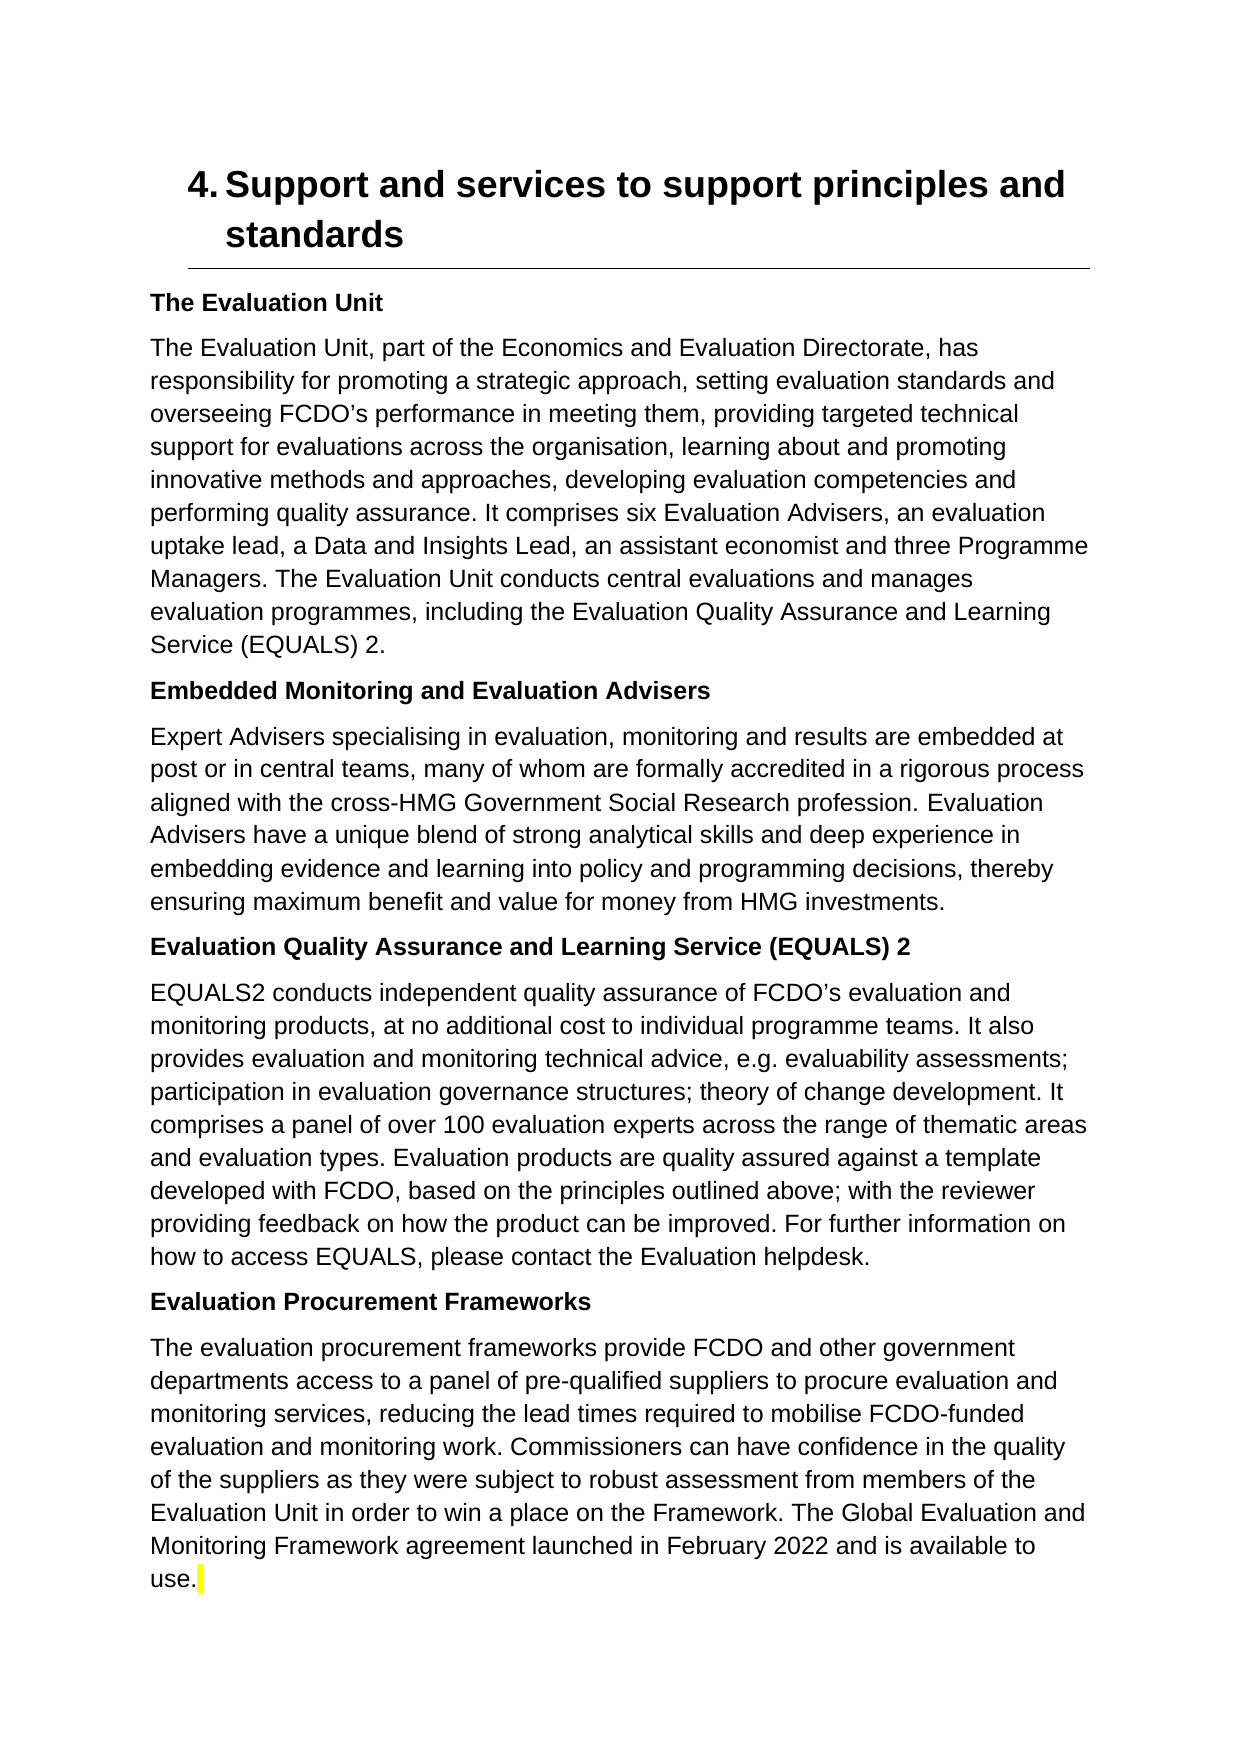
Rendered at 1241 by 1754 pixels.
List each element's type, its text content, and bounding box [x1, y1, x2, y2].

subtitle Support and services to support principles and standards [187, 162, 1090, 269]
subtitle The Evaluation Unit [150, 288, 1090, 316]
text Expert Advisers specialising in evaluation, monitoring and results are embedded at post or in central teams, many of whom are formally accredited in a rigorous process aligned with the cross-HMG Government Social Research profession. Evaluation Advisers have a unique blend of strong analytical skills and deep experience in embedding evidence and learning into policy and programming decisions, thereby ensuring maximum benefit and value for money from HMG investments. [150, 721, 1090, 915]
text The Evaluation Unit, part of the Economics and Evaluation Directorate, has responsibility for promoting a strategic approach, setting evaluation standards and overseeing FCDO’s performance in meeting them, providing targeted technical support for evaluations across the organisation, learning about and promoting innovative methods and approaches, developing evaluation competencies and performing quality assurance. It comprises six Evaluation Advisers, an evaluation uptake lead, a Data and Insights Lead, an assistant economist and three Programme Managers. The Evaluation Unit conducts central evaluations and manages evaluation programmes, including the Evaluation Quality Assurance and Learning Service (EQUALS) 2. [150, 333, 1090, 659]
subtitle Evaluation Quality Assurance and Learning Service (EQUALS) 2 [150, 932, 1090, 961]
subtitle Embedded Monitoring and Evaluation Advisers [150, 676, 1090, 705]
subtitle Evaluation Procurement Frameworks [150, 1287, 1090, 1316]
text EQUALS2 conducts independent quality assurance of FCDO’s evaluation and monitoring products, at no additional cost to individual programme teams. It also provides evaluation and monitoring technical advice, e.g. evaluability assessments; participation in evaluation governance structures; theory of change development. It comprises a panel of over 100 evaluation experts across the range of thematic areas and evaluation types. Evaluation products are quality assured against a template developed with FCDO, based on the principles outlined above; with the reviewer providing feedback on how the product can be improved. For further information on how to access EQUALS, please contact the Evaluation helpdesk. [150, 978, 1090, 1271]
text The evaluation procurement frameworks provide FCDO and other government departments access to a panel of pre-qualified suppliers to procure evaluation and monitoring services, reducing the lead times required to mobilise FCDO-funded evaluation and monitoring work. Commissioners can have confidence in the quality of the suppliers as they were subject to robust assessment from members of the Evaluation Unit in order to win a place on the Framework. The Global Evaluation and Monitoring Framework agreement launched in February 2022 and is available to use. [150, 1333, 1090, 1593]
